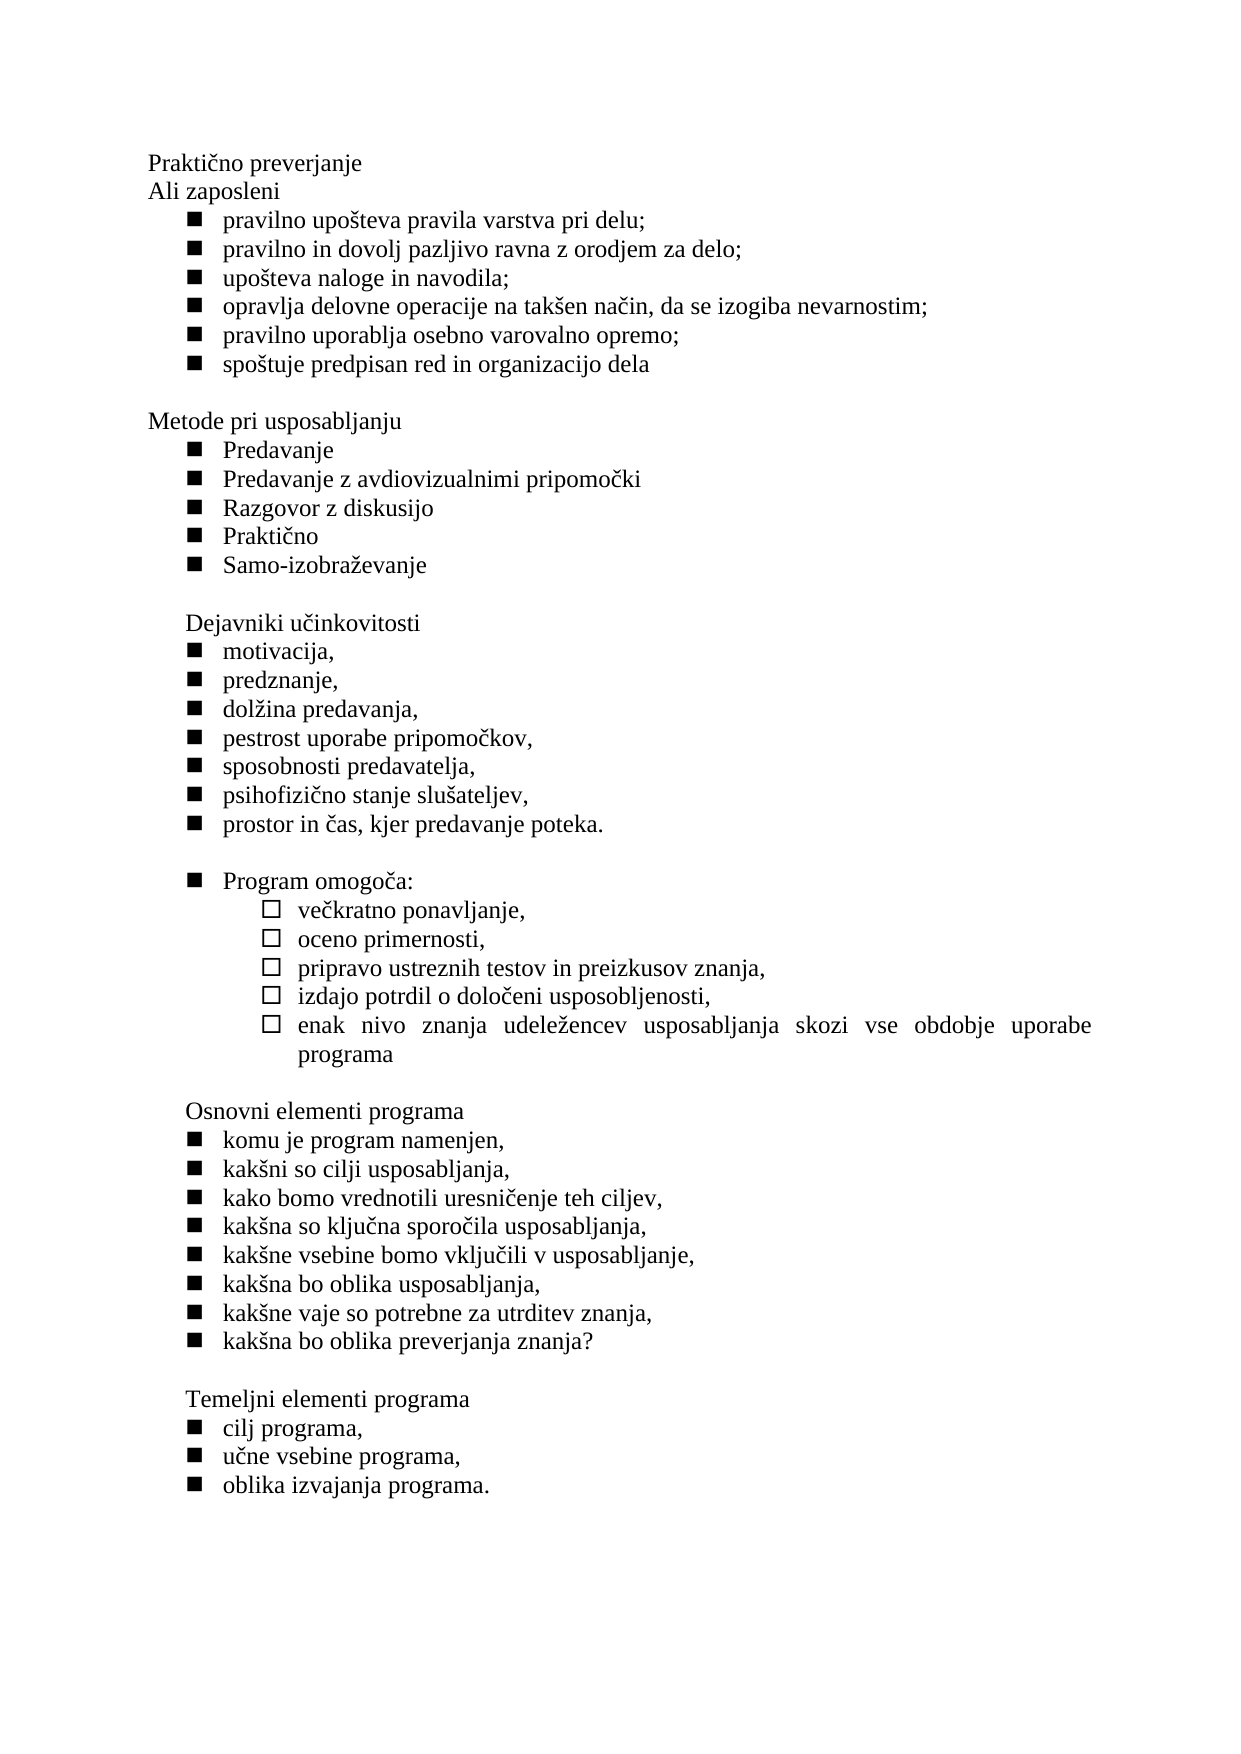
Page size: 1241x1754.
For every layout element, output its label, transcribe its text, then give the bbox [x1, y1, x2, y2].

list Razgovor z diskusijo [185, 493, 1093, 521]
list Praktično [185, 521, 1093, 550]
list Predavanje z avdiovizualnimi pripomočki [185, 464, 1093, 493]
list opravlja delovne operacije na takšen način, da se izogiba nevarnostim; [185, 291, 1093, 320]
list kako bomo vrednotili uresničenje teh ciljev, [185, 1183, 1093, 1211]
list spoštuje predpisan red in organizacijo dela [185, 349, 1093, 378]
list kakšni so cilji usposabljanja, [185, 1154, 1093, 1183]
list učne vsebine programa, [185, 1441, 1093, 1470]
list izdajo potrdil o določeni usposobljenosti, [260, 981, 1093, 1010]
text Ali zaposleni [148, 176, 1093, 205]
list motivacija, [185, 636, 1093, 665]
list pestrost uporabe pripomočkov, [185, 723, 1093, 751]
list kakšna bo oblika usposabljanja, [185, 1269, 1093, 1298]
list Predavanje [185, 435, 1093, 464]
list večkratno ponavljanje, [260, 895, 1093, 924]
list Samo-izobraževanje [185, 550, 1093, 579]
list kakšna bo oblika preverjanja znanja? [185, 1326, 1093, 1355]
list komu je program namenjen, [185, 1125, 1093, 1154]
list Program omogoča: [185, 866, 1093, 895]
list prostor in čas, kjer predavanje poteka. [185, 809, 1093, 838]
list oblika izvajanja programa. [185, 1470, 1093, 1499]
list pravilno uporablja osebno varovalno opremo; [185, 320, 1093, 349]
list oceno primernosti, [260, 924, 1093, 953]
list kakšne vaje so potrebne za utrditev znanja, [185, 1298, 1093, 1326]
list sposobnosti predavatelja, [185, 751, 1093, 780]
text Temeljni elementi programa [185, 1384, 1093, 1413]
list kakšna so ključna sporočila usposabljanja, [185, 1211, 1093, 1240]
list kakšne vsebine bomo vključili v usposabljanje, [185, 1240, 1093, 1269]
list dolžina predavanja, [185, 694, 1093, 723]
list upošteva naloge in navodila; [185, 263, 1093, 291]
list pripravo ustreznih testov in preizkusov znanja, [260, 953, 1093, 981]
text Metode pri usposabljanju [148, 406, 1093, 435]
text Osnovni elementi programa [185, 1096, 1093, 1125]
text Praktično preverjanje [148, 148, 1093, 176]
text Dejavniki učinkovitosti [185, 608, 1093, 636]
list pravilno upošteva pravila varstva pri delu; [185, 205, 1093, 234]
list cilj programa, [185, 1413, 1093, 1441]
list enak nivo znanja udeležencev usposabljanja skozi vse obdobje uporabe programa [260, 1010, 1093, 1068]
list psihofizično stanje slušateljev, [185, 780, 1093, 809]
list pravilno in dovolj pazljivo ravna z orodjem za delo; [185, 234, 1093, 263]
list predznanje, [185, 665, 1093, 694]
